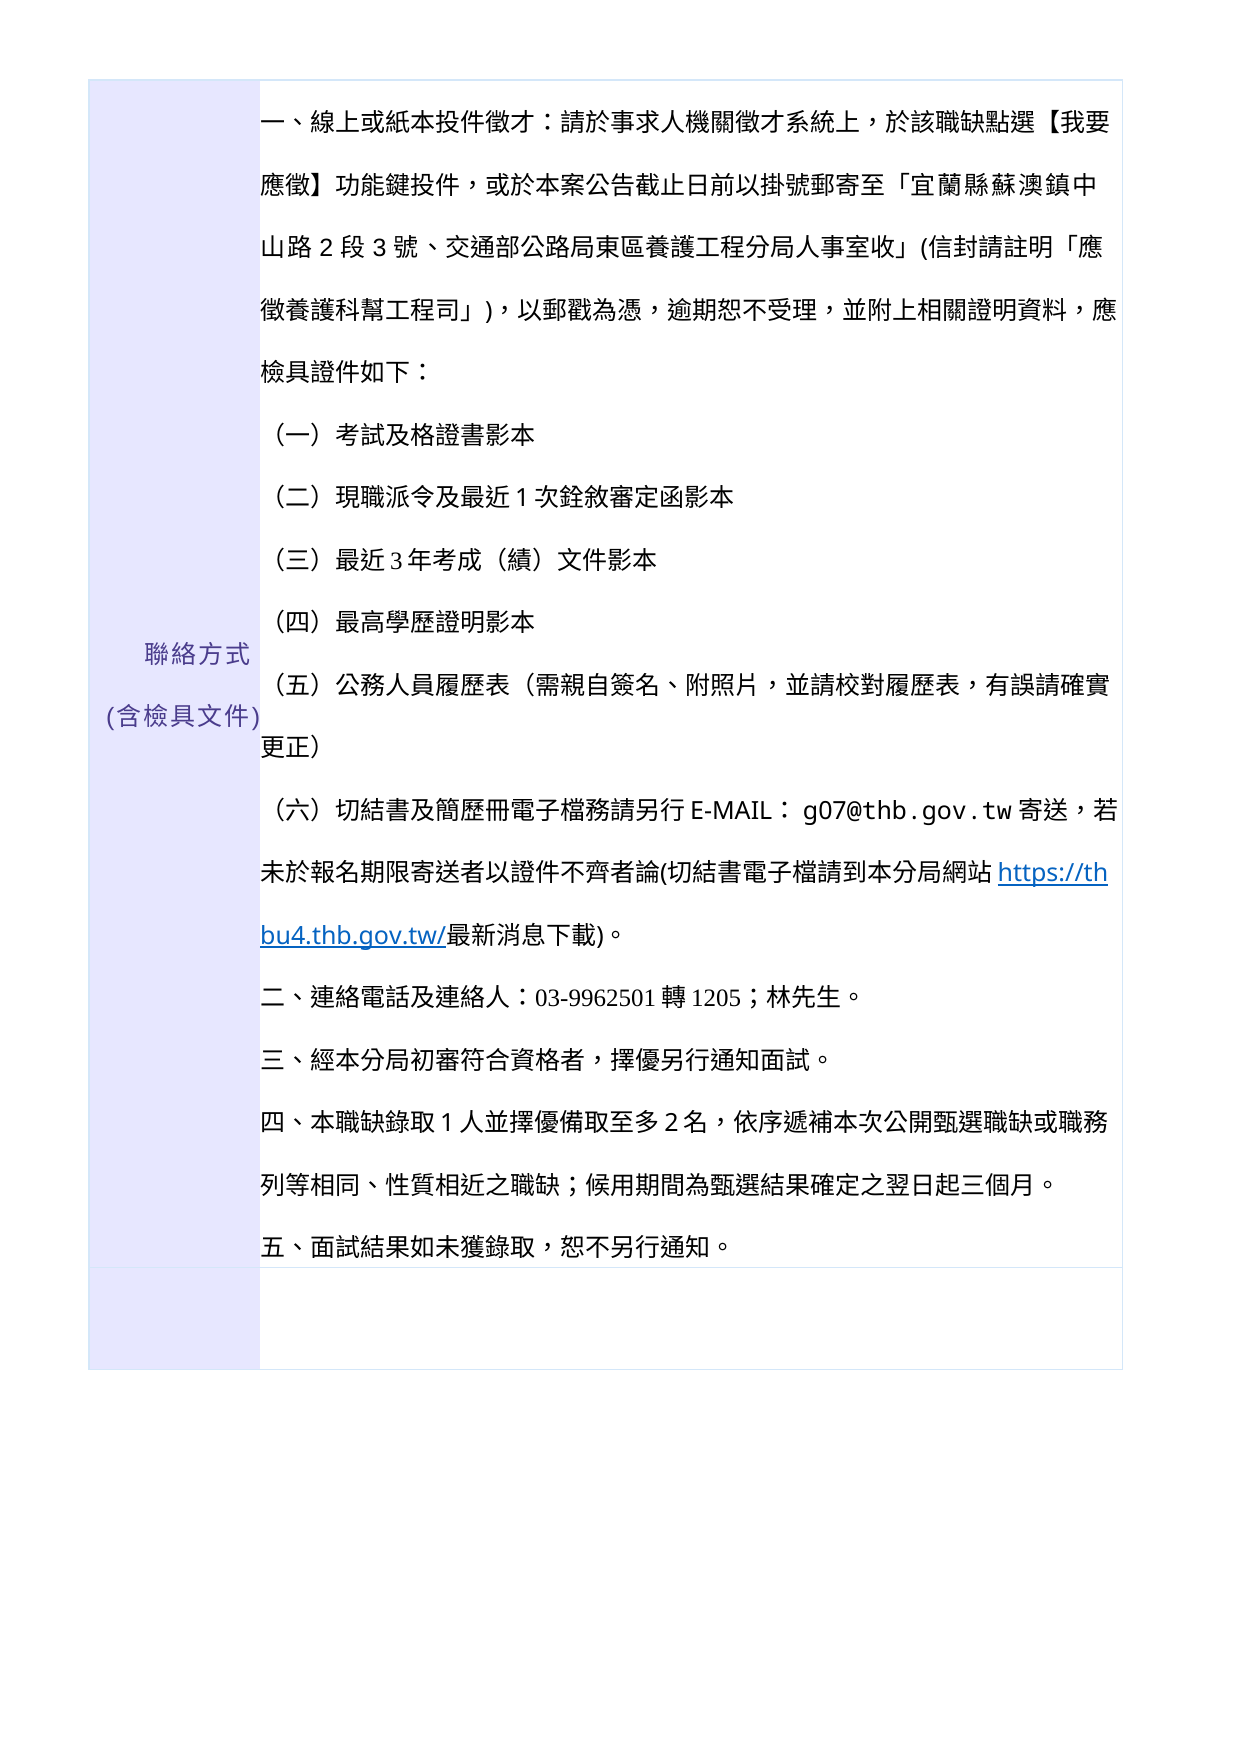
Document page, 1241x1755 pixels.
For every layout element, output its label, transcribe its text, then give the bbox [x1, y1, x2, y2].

table_cell 一、線上或紙本投件徵才：請於事求人機關徵才系統上，於該職缺點選【我要應徵】功能鍵投件，或於本案公告截止日前以掛號郵寄至「宜蘭縣蘇澳鎮中山路2段3號、交通部公路局東區養護工程分局人事室收」(信封請註明「應徵養護科幫工程司」)，以郵戳為憑，逾期恕不受理，並附上相關證明資料，應檢具證件如下： （一）考試及格證書影本 （二）現職派令及最近1次銓敘審定函影本 （三）最近3年考成（績）文件影本 （四）最高學歷證明影本 （五）公務人員履歷表（需親自簽名、附照片，並請校對履歷表，有誤請確實更正） （六）切結書及簡歷冊電子檔務請另行E-MAIL： g07@thb.gov.tw 寄送，若未於報名期限寄送者以證件不齊者論(切結書電子檔請到本分局網站https://thbu4.thb.gov.tw/最新消息下載)。 二、連絡電話及連絡人：03-9962501轉1205；林先生。 三、經本分局初審符合資格者，擇優另行通知面試。 四、本職缺錄取1人並擇優備取至多2名，依序遞補本次公開甄選職缺或職務列等相同、性質相近之職缺；候用期間為甄選結果確定之翌日起三個月。 五、面試結果如未獲錄取，恕不另行通知。 [260, 81, 1122, 1267]
table_cell [260, 1268, 1122, 1369]
table_cell 聯絡方式 (含檢具文件) [90, 81, 260, 1267]
table_cell [90, 1268, 260, 1369]
